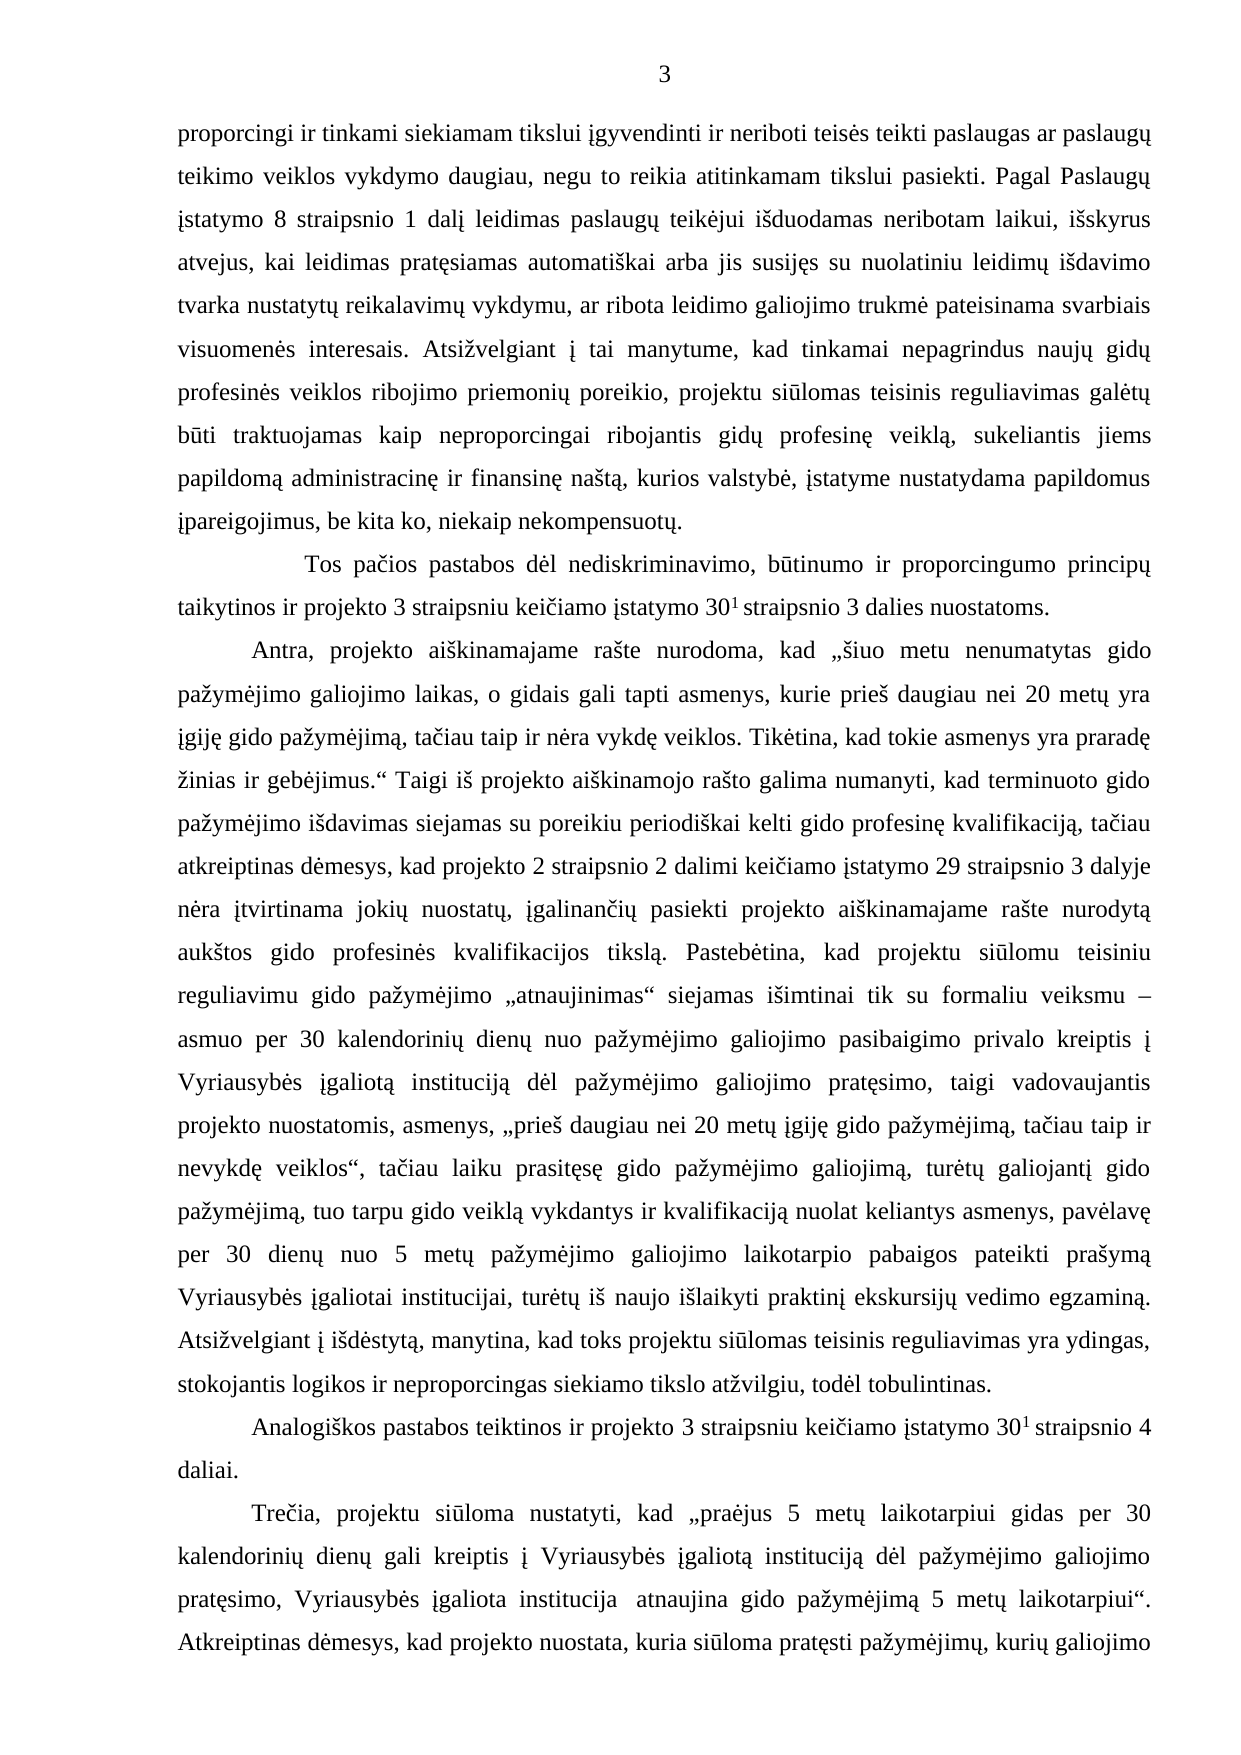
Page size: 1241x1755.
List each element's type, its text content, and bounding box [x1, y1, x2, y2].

list Analogiškos pastabos teiktinos ir projekto 3 straipsniu keičiamo įstatymo 301 straipsnio 4 daliai. [177, 1412, 1152, 1484]
text Tos pačios pastabos dėl nediskriminavimo, būtinumo ir proporcingumo principų taikytinos ir projekto 3 straipsniu keičiamo įstatymo 301 straipsnio 3 dalies nuostatoms. [177, 549, 1152, 621]
list Antra, projekto aiškinamajame rašte nurodoma, kad „šiuo metu nenumatytas gido pažymėjimo galiojimo laikas, o gidais gali tapti asmenys, kurie prieš daugiau nei 20 metų yra įgiję gido pažymėjimą, tačiau taip ir nėra vykdę veiklos. Tikėtina, kad tokie asmenys yra praradę žinias ir gebėjimus.“ Taigi iš projekto aiškinamojo rašto galima numanyti, kad terminuoto gido pažymėjimo išdavimas siejamas su poreikiu periodiškai kelti gido profesinę kvalifikaciją, tačiau atkreiptinas dėmesys, kad projekto 2 straipsnio 2 dalimi keičiamo įstatymo 29 straipsnio 3 dalyje nėra įtvirtinama jokių nuostatų, įgalinančių pasiekti projekto aiškinamajame rašte nurodytą aukštos gido profesinės kvalifikacijos tikslą. Pastebėtina, kad projektu siūlomu teisiniu reguliavimu gido pažymėjimo „atnaujinimas“ siejamas išimtinai tik su formaliu veiksmu – asmuo per 30 kalendorinių dienų nuo pažymėjimo galiojimo pasibaigimo privalo kreiptis į Vyriausybės įgaliotą instituciją dėl pažymėjimo galiojimo pratęsimo, taigi vadovaujantis projekto nuostatomis, asmenys, „prieš daugiau nei 20 metų įgiję gido pažymėjimą, tačiau taip ir nevykdę veiklos“, tačiau laiku prasitęsę gido pažymėjimo galiojimą, turėtų galiojantį gido pažymėjimą, tuo tarpu gido veiklą vykdantys ir kvalifikaciją nuolat keliantys asmenys, pavėlavę per 30 dienų nuo 5 metų pažymėjimo galiojimo laikotarpio pabaigos pateikti prašymą Vyriausybės įgaliotai institucijai, turėtų iš naujo išlaikyti praktinį ekskursijų vedimo egzaminą. Atsižvelgiant į išdėstytą, manytina, kad toks projektu siūlomas teisinis reguliavimas yra ydingas, stokojantis logikos ir neproporcingas siekiamo tikslo atžvilgiu, todėl tobulintinas. [177, 636, 1152, 1397]
text proporcingi ir tinkami siekiamam tikslui įgyvendinti ir neriboti teisės teikti paslaugas ar paslaugų teikimo veiklos vykdymo daugiau, negu to reikia atitinkamam tikslui pasiekti. Pagal Paslaugų įstatymo 8 straipsnio 1 dalį leidimas paslaugų teikėjui išduodamas neribotam laikui, išskyrus atvejus, kai leidimas pratęsiamas automatiškai arba jis susijęs su nuolatiniu leidimų išdavimo tvarka nustatytų reikalavimų vykdymu, ar ribota leidimo galiojimo trukmė pateisinama svarbiais visuomenės interesais. Atsižvelgiant į tai manytume, kad tinkamai nepagrindus naujų gidų profesinės veiklos ribojimo priemonių poreikio, projektu siūlomas teisinis reguliavimas galėtų būti traktuojamas kaip neproporcingai ribojantis gidų profesinę veiklą, sukeliantis jiems papildomą administracinę ir finansinę naštą, kurios valstybė, įstatyme nustatydama papildomus įpareigojimus, be kita ko, niekaip nekompensuotų. [177, 118, 1152, 535]
list Trečia, projektu siūloma nustatyti, kad „praėjus 5 metų laikotarpiui gidas per 30 kalendorinių dienų gali kreiptis į Vyriausybės įgaliotą instituciją dėl pažymėjimo galiojimo pratęsimo, Vyriausybės įgaliota institucija atnaujina gido pažymėjimą 5 metų laikotarpiui“. Atkreiptinas dėmesys, kad projekto nuostata, kuria siūloma pratęsti pažymėjimų, kurių galiojimo [177, 1498, 1152, 1656]
